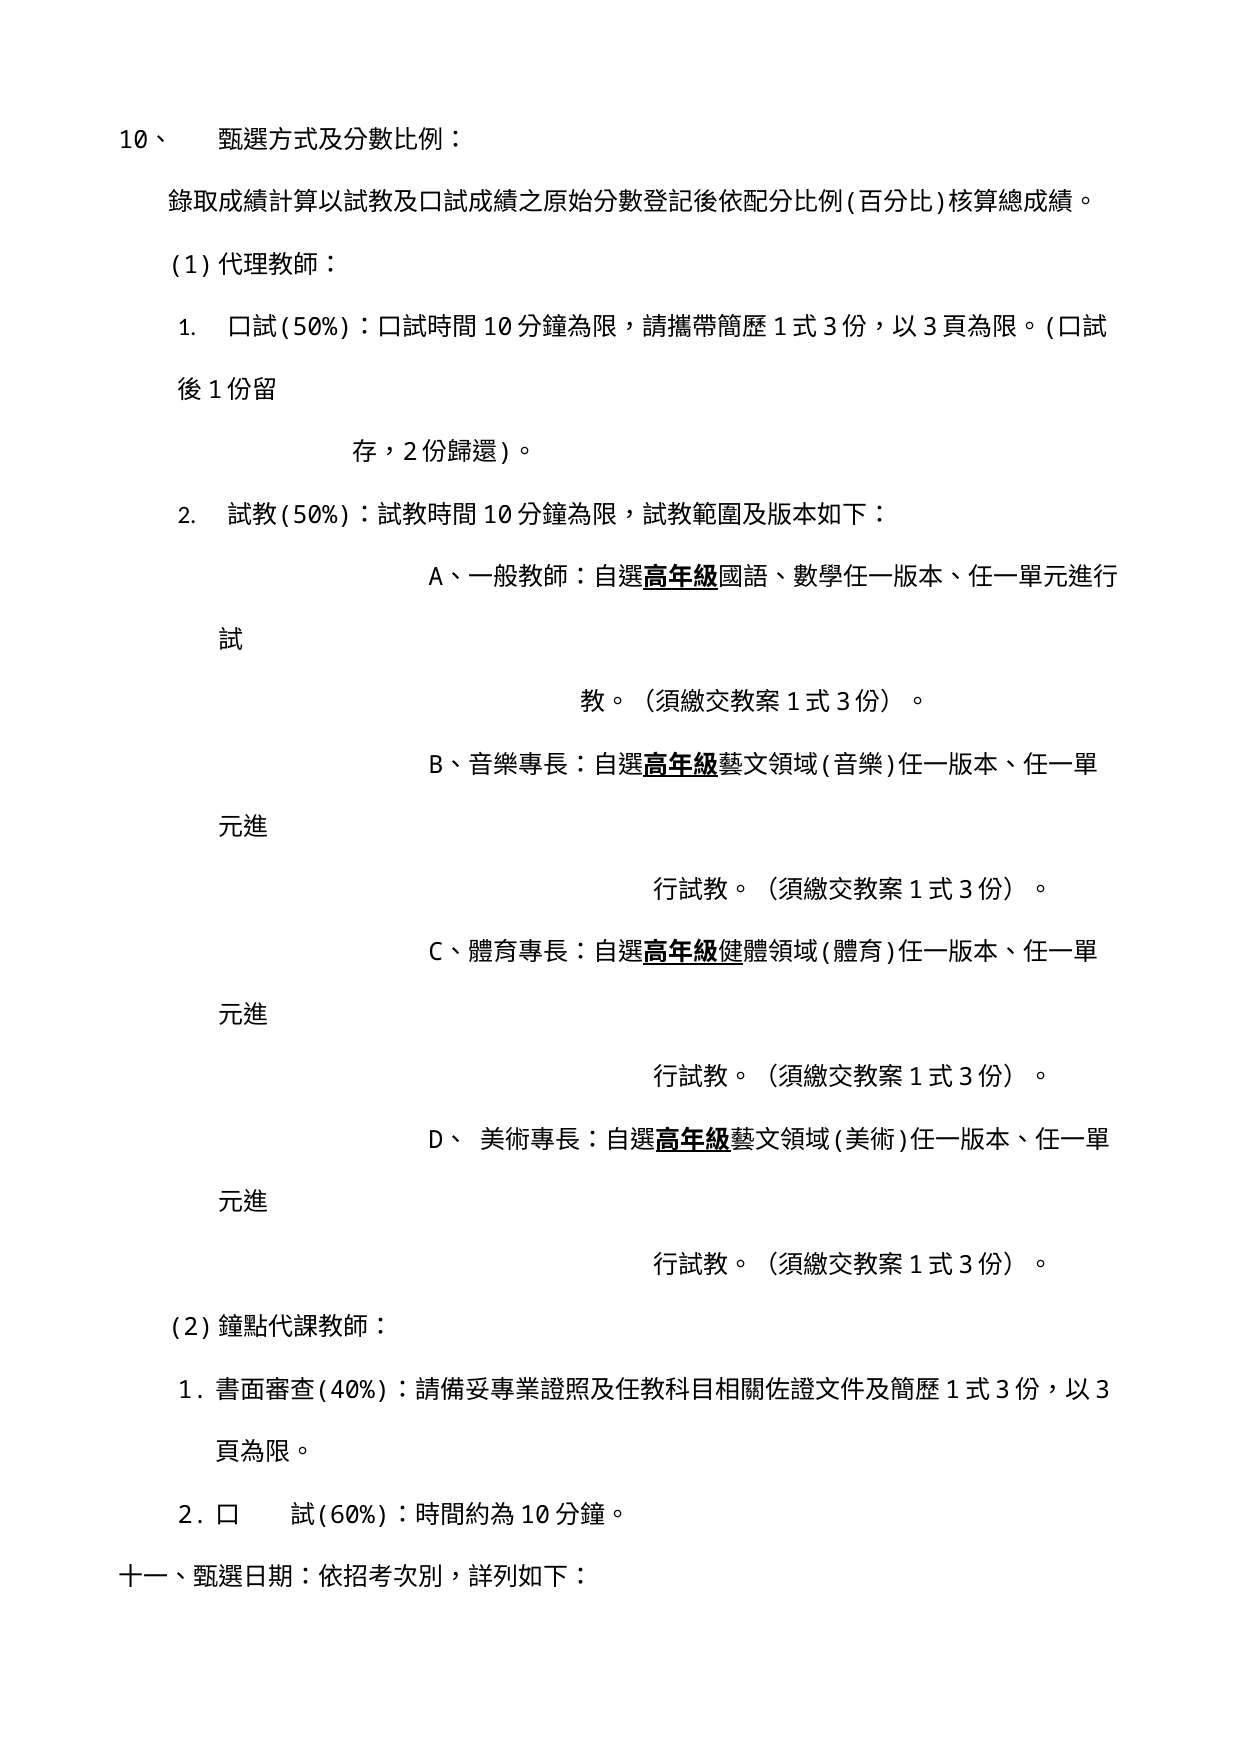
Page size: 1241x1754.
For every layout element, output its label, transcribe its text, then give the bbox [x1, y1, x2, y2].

text 行試教。（須繳交教案1式3份）。 [218, 1033, 1122, 1096]
text 行試教。（須繳交教案1式3份）。 [218, 1221, 1122, 1283]
text 十一、甄選日期：依招考次別，詳列如下： [118, 1533, 1122, 1596]
list 鐘點代課教師： [168, 1283, 1122, 1346]
list 書面審查(40%)：請備妥專業證照及任教科目相關佐證文件及簡歷1式3份，以3頁為限。 [177, 1346, 1122, 1471]
text 存，2份歸還)。 [177, 408, 1122, 471]
text 錄取成績計算以試教及口試成績之原始分數登記後依配分比例(百分比)核算總成績。 [168, 158, 1122, 221]
list 代理教師： [168, 221, 1122, 283]
text 教。（須繳交教案1式3份）。 [218, 658, 1122, 721]
list 口 試(60%)：時間約為10分鐘。 [177, 1471, 1122, 1533]
list 甄選方式及分數比例： [118, 96, 1122, 158]
text A、一般教師：自選高年級國語、數學任一版本、任一單元進行試 [218, 533, 1122, 658]
text C、體育專長：自選高年級健體領域(體育)任一版本、任一單元進 [218, 908, 1122, 1033]
text D、 美術專長：自選高年級藝文領域(美術)任一版本、任一單元進 [218, 1096, 1122, 1221]
list 試教(50%)：試教時間10分鐘為限，試教範圍及版本如下： [177, 471, 1122, 533]
text B、音樂專長：自選高年級藝文領域(音樂)任一版本、任一單元進 [218, 721, 1122, 846]
list 口試(50%)：口試時間10分鐘為限，請攜帶簡歷1式3份，以3頁為限。(口試後1份留 [177, 283, 1122, 408]
text 行試教。（須繳交教案1式3份）。 [218, 846, 1122, 908]
